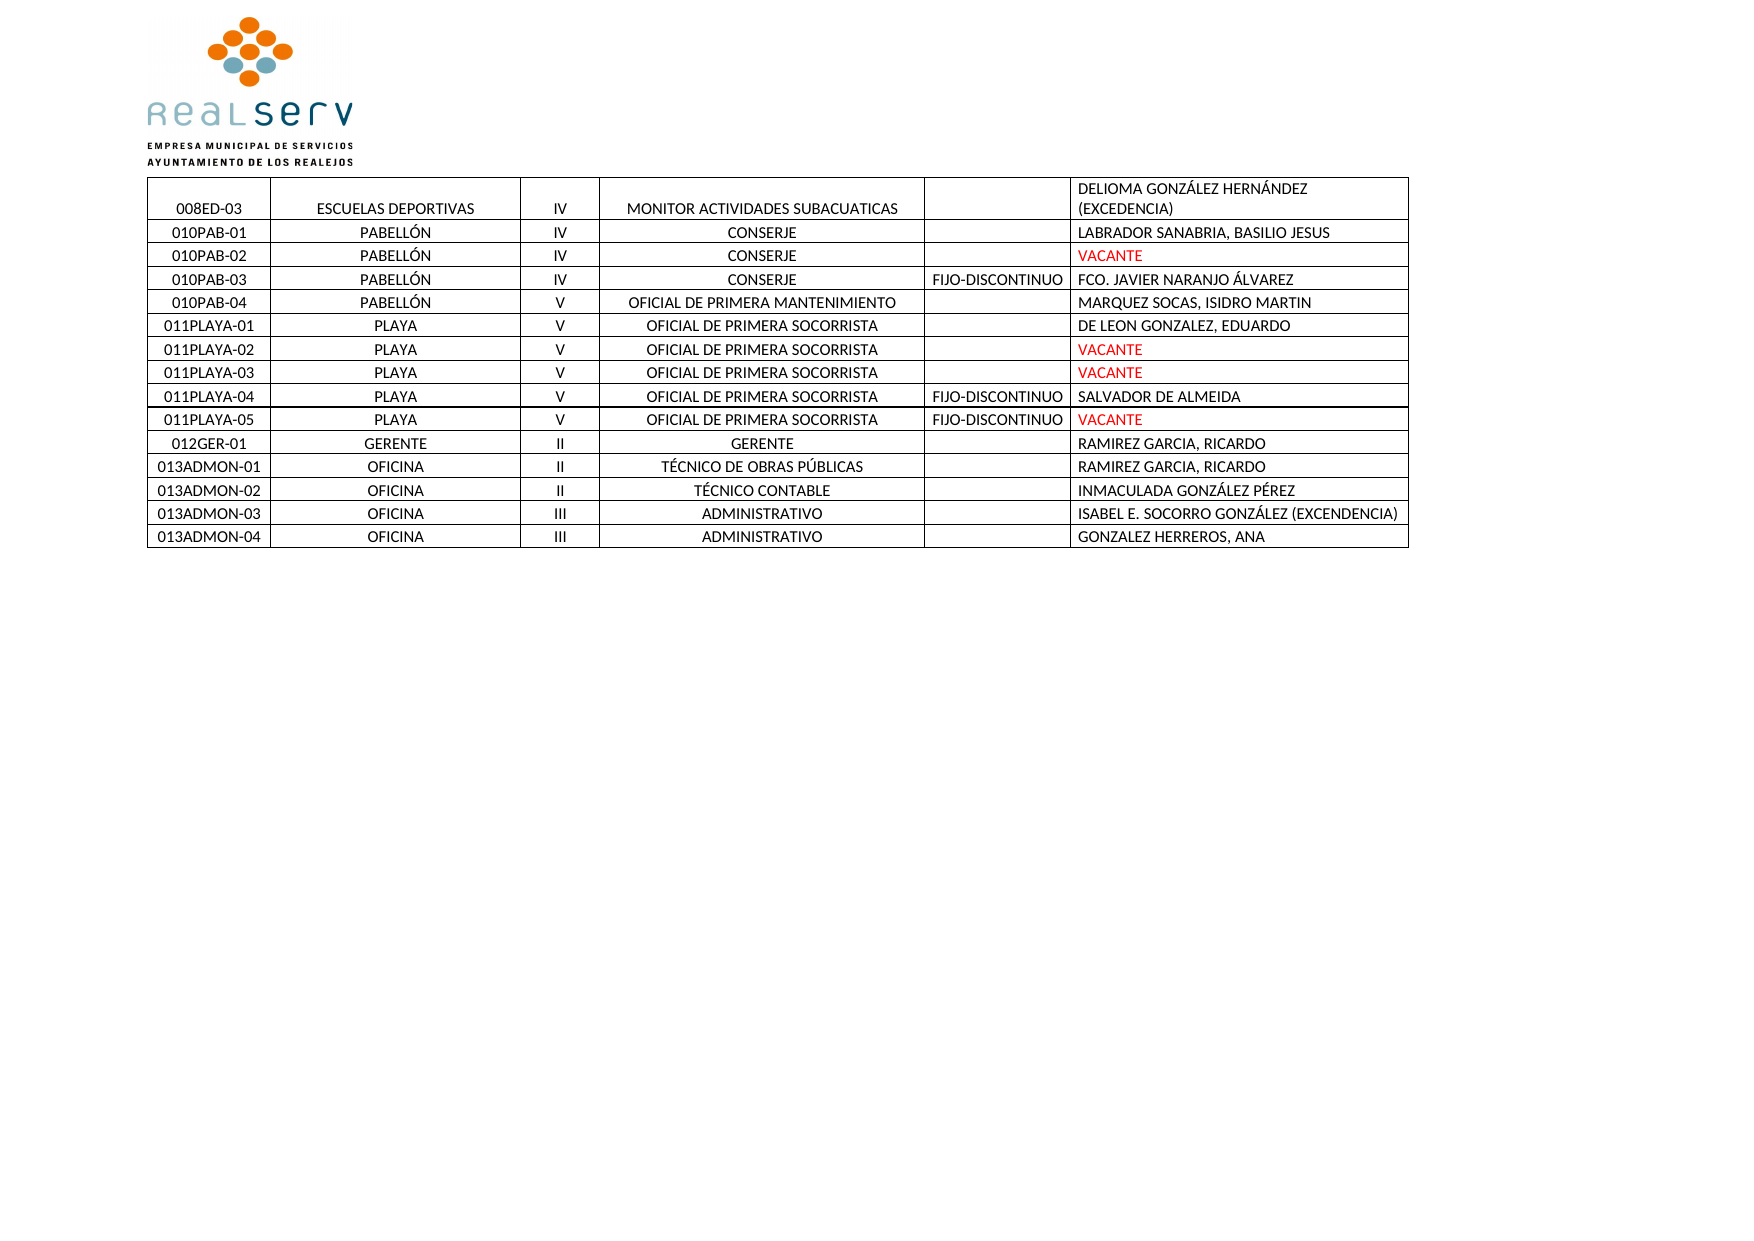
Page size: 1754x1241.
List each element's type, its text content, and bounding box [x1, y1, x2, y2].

table_cell 010PAB-02 [148, 243, 270, 266]
table_cell 011PLAYA-05 [148, 408, 270, 430]
table_cell GONZALEZ HERREROS, ANA [1071, 525, 1408, 547]
table_cell IV [521, 243, 599, 266]
table_cell OFICINA [271, 478, 520, 500]
table_cell 008ED-03 [148, 178, 270, 219]
table_cell [925, 525, 1070, 547]
table_cell 011PLAYA-01 [148, 314, 270, 336]
table_cell 011PLAYA-04 [148, 384, 270, 406]
table_cell RAMIREZ GARCIA, RICARDO [1071, 431, 1408, 453]
table_cell VACANTE [1071, 408, 1408, 430]
table_cell PLAYA [271, 337, 520, 359]
table_cell 010PAB-04 [148, 290, 270, 313]
table_cell 011PLAYA-02 [148, 337, 270, 359]
table_cell V [521, 408, 599, 430]
table_cell ADMINISTRATIVO [600, 501, 924, 523]
table_cell V [521, 314, 599, 336]
table_cell OFICIAL DE PRIMERA MANTENIMIENTO [600, 290, 924, 313]
table_cell LABRADOR SANABRIA, BASILIO JESUS [1071, 220, 1408, 242]
table_cell II [521, 431, 599, 453]
table_cell VACANTE [1071, 361, 1408, 383]
table_cell [925, 220, 1070, 242]
table_cell V [521, 384, 599, 406]
table_cell GERENTE [271, 431, 520, 453]
table_cell 010PAB-03 [148, 267, 270, 289]
table_cell [925, 314, 1070, 336]
table_cell [925, 454, 1070, 477]
table_cell PLAYA [271, 361, 520, 383]
table_cell V [521, 361, 599, 383]
table_cell OFICINA [271, 525, 520, 547]
table_cell 013ADMON-01 [148, 454, 270, 477]
table_cell FIJO-DISCONTINUO [925, 408, 1070, 430]
table_cell OFICINA [271, 501, 520, 523]
table_cell VACANTE [1071, 337, 1408, 359]
table_cell MARQUEZ SOCAS, ISIDRO MARTIN [1071, 290, 1408, 313]
table_cell V [521, 337, 599, 359]
table_cell CONSERJE [600, 243, 924, 266]
table_cell MONITOR ACTIVIDADES SUBACUATICAS [600, 178, 924, 219]
table_cell 012GER-01 [148, 431, 270, 453]
table_cell TÉCNICO DE OBRAS PÚBLICAS [600, 454, 924, 477]
table_cell INMACULADA GONZÁLEZ PÉREZ [1071, 478, 1408, 500]
table_cell DE LEON GONZALEZ, EDUARDO [1071, 314, 1408, 336]
table_cell [925, 478, 1070, 500]
table_cell PABELLÓN [271, 220, 520, 242]
table_cell FCO. JAVIER NARANJO ÁLVAREZ [1071, 267, 1408, 289]
table_cell CONSERJE [600, 267, 924, 289]
table_cell [925, 243, 1070, 266]
table_cell V [521, 290, 599, 313]
table_cell IV [521, 178, 599, 219]
table_cell IV [521, 220, 599, 242]
table_cell [925, 501, 1070, 523]
table_cell PABELLÓN [271, 267, 520, 289]
table_cell OFICIAL DE PRIMERA SOCORRISTA [600, 384, 924, 406]
table_cell 013ADMON-04 [148, 525, 270, 547]
table_cell GERENTE [600, 431, 924, 453]
table_cell II [521, 478, 599, 500]
table_cell 011PLAYA-03 [148, 361, 270, 383]
table_cell OFICIAL DE PRIMERA SOCORRISTA [600, 314, 924, 336]
table_cell 010PAB-01 [148, 220, 270, 242]
table_cell OFICIAL DE PRIMERA SOCORRISTA [600, 337, 924, 359]
table_cell [925, 431, 1070, 453]
table_cell III [521, 501, 599, 523]
table_cell PABELLÓN [271, 243, 520, 266]
table_cell SALVADOR DE ALMEIDA [1071, 384, 1408, 406]
table_cell CONSERJE [600, 220, 924, 242]
table_cell IV [521, 267, 599, 289]
table_cell [925, 178, 1070, 219]
table_cell III [521, 525, 599, 547]
table_cell 013ADMON-02 [148, 478, 270, 500]
table_cell FIJO-DISCONTINUO [925, 384, 1070, 406]
table_cell [925, 337, 1070, 359]
table_cell RAMIREZ GARCIA, RICARDO [1071, 454, 1408, 477]
table_cell PABELLÓN [271, 290, 520, 313]
table_cell [925, 361, 1070, 383]
table_cell ESCUELAS DEPORTIVAS [271, 178, 520, 219]
table_cell [925, 290, 1070, 313]
table_cell ISABEL E. SOCORRO GONZÁLEZ (EXCENDENCIA) [1071, 501, 1408, 523]
table_cell II [521, 454, 599, 477]
table_cell ADMINISTRATIVO [600, 525, 924, 547]
table_cell OFICIAL DE PRIMERA SOCORRISTA [600, 408, 924, 430]
table_cell PLAYA [271, 314, 520, 336]
table_cell FIJO-DISCONTINUO [925, 267, 1070, 289]
table_cell TÉCNICO CONTABLE [600, 478, 924, 500]
table_cell PLAYA [271, 384, 520, 406]
table_cell OFICIAL DE PRIMERA SOCORRISTA [600, 361, 924, 383]
table_cell OFICINA [271, 454, 520, 477]
table_cell DELIOMA GONZÁLEZ HERNÁNDEZ (EXCEDENCIA) [1071, 178, 1408, 219]
table_cell PLAYA [271, 408, 520, 430]
table_cell VACANTE [1071, 243, 1408, 266]
table_cell 013ADMON-03 [148, 501, 270, 523]
